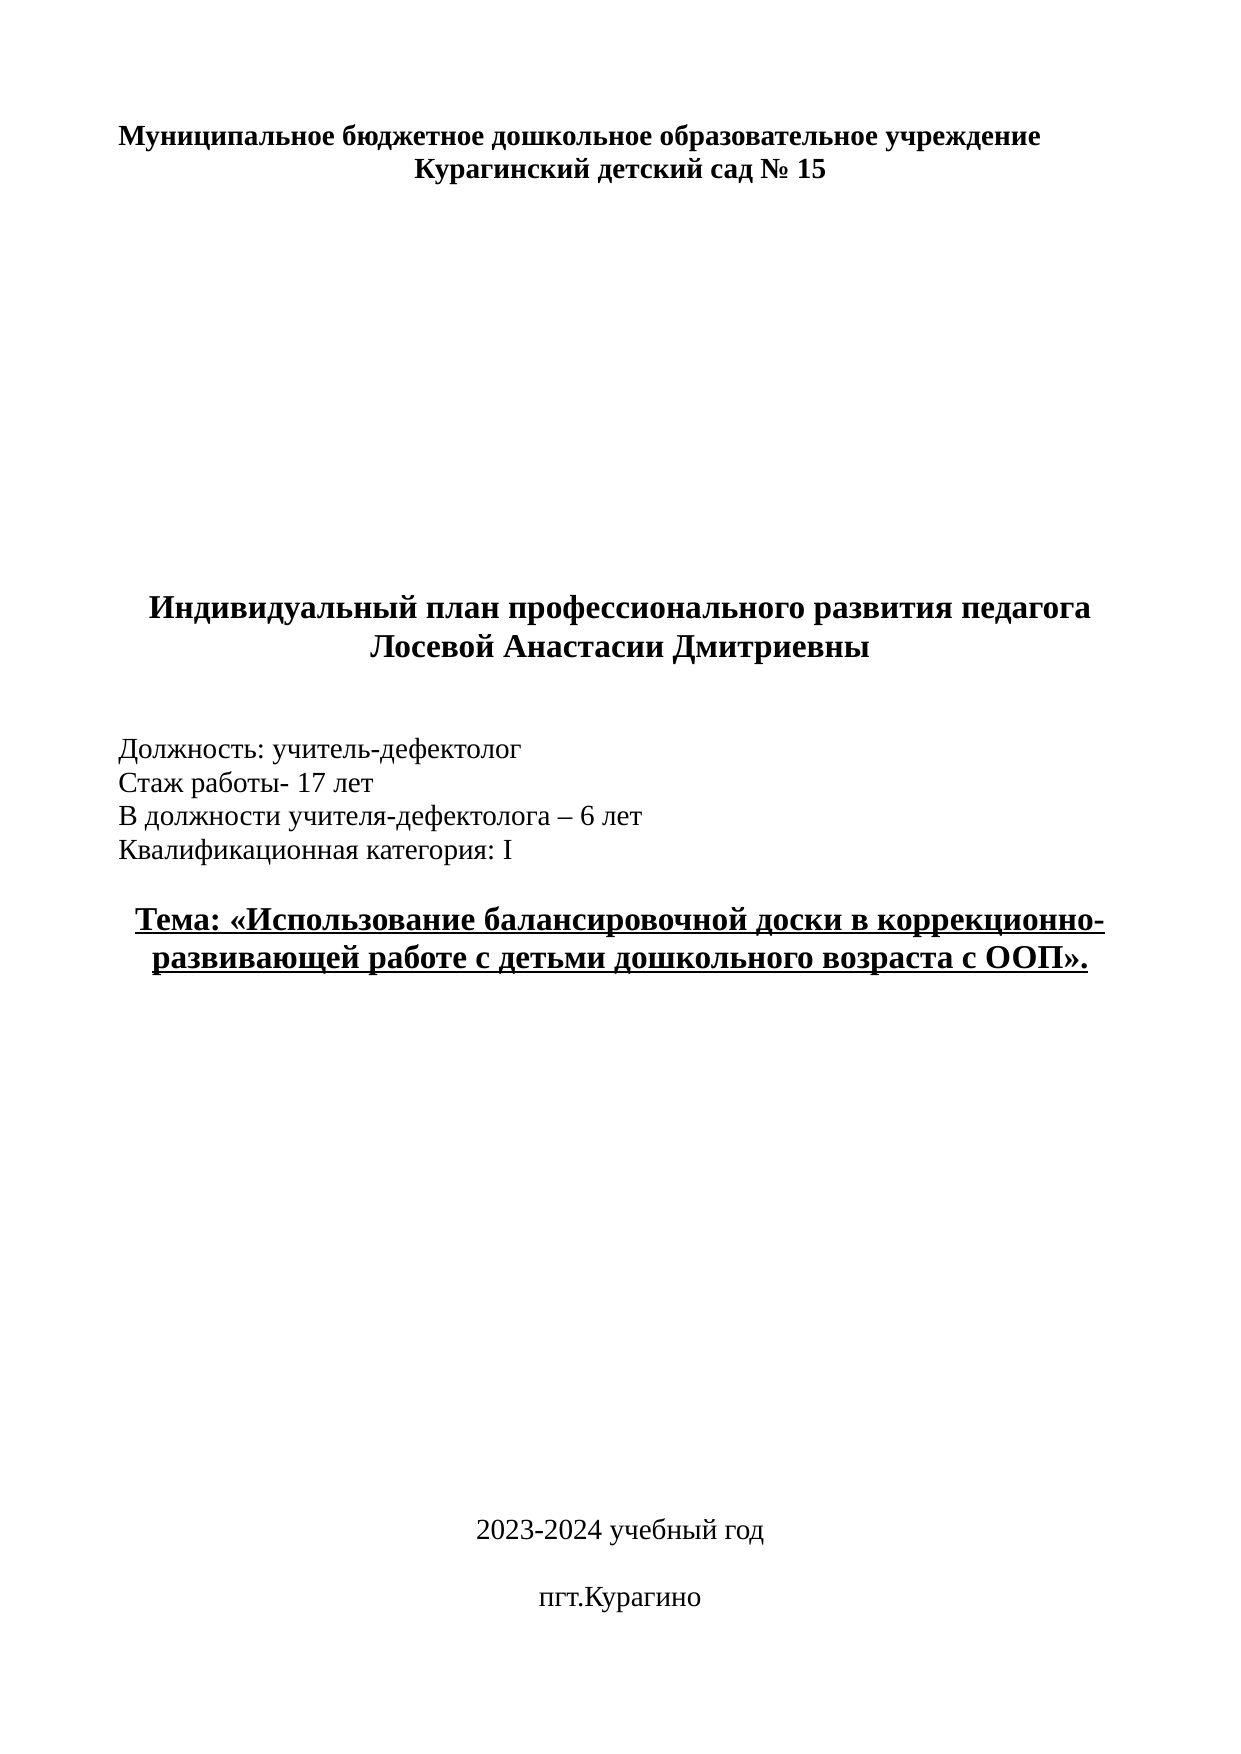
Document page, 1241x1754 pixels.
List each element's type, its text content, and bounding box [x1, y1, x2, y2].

text пгт.Курагино [118, 1579, 1122, 1613]
text Квалификационная категория: I [118, 832, 1122, 866]
text Индивидуальный план профессионального развития педагога [118, 588, 1122, 626]
text Лосевой Анастасии Дмитриевны [118, 626, 1122, 664]
text 2023-2024 учебный год [118, 1512, 1122, 1546]
text В должности учителя-дефектолога – 6 лет [118, 798, 1122, 832]
text Муниципальное бюджетное дошкольное образовательное учреждение [118, 118, 1122, 152]
text Должность: учитель-дефектолог [118, 731, 1122, 765]
text Тема: «Использование балансировочной доски в коррекционно-развивающей работе с детьми дошкольного возраста с ООП». [118, 899, 1122, 976]
text Стаж работы- 17 лет [118, 765, 1122, 798]
text Курагинский детский сад № 15 [118, 152, 1122, 185]
